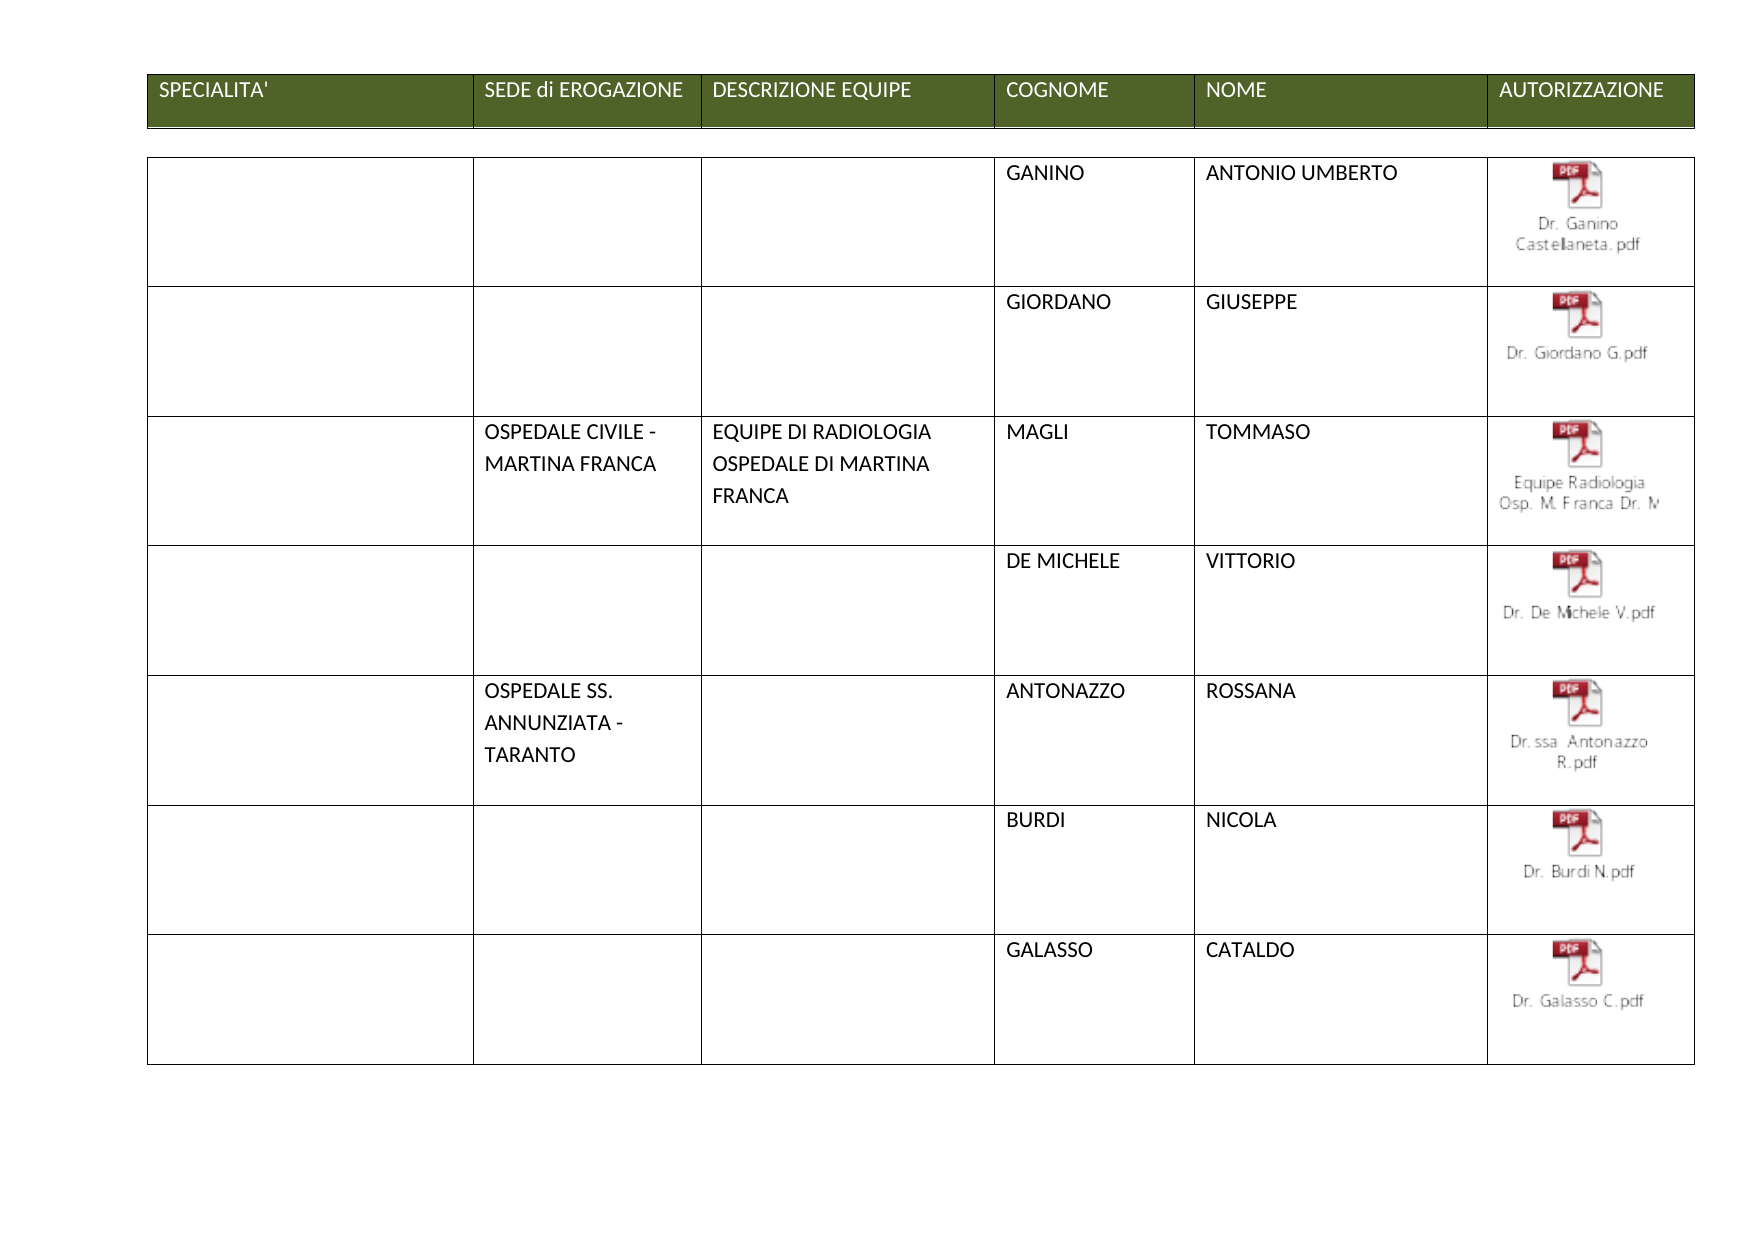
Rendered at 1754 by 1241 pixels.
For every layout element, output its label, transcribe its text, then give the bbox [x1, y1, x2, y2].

table_cell CATALDO [1195, 935, 1487, 1064]
table_cell [148, 287, 473, 416]
table_cell [702, 546, 994, 675]
table_cell [474, 806, 701, 934]
table_cell GIORDANO [995, 287, 1194, 416]
table_cell [702, 806, 994, 934]
table_cell [1488, 806, 1694, 934]
table_cell [702, 158, 994, 286]
table_cell MAGLI [995, 417, 1194, 545]
table_cell VITTORIO [1195, 546, 1487, 675]
table_cell [148, 806, 473, 934]
table_cell NICOLA [1195, 806, 1487, 934]
table_cell [474, 158, 701, 286]
table_cell [1488, 546, 1694, 675]
table_cell ROSSANA [1195, 676, 1487, 804]
table_cell [148, 158, 473, 286]
table_cell ANTONAZZO [995, 676, 1194, 804]
table_cell OSPEDALE CIVILE - MARTINA FRANCA [474, 417, 701, 545]
table_cell ANTONIO UMBERTO [1195, 158, 1487, 286]
table_cell [702, 287, 994, 416]
table_cell [1488, 287, 1694, 416]
table_cell OSPEDALE SS. ANNUNZIATA - TARANTO [474, 676, 701, 804]
table_cell DE MICHELE [995, 546, 1194, 675]
table_cell [148, 676, 473, 804]
table_cell [474, 935, 701, 1064]
table_cell GANINO [995, 158, 1194, 286]
table_cell EQUIPE DI RADIOLOGIA OSPEDALE DI MARTINA FRANCA [702, 417, 994, 545]
table_cell [148, 935, 473, 1064]
table_cell GALASSO [995, 935, 1194, 1064]
table_cell [1488, 935, 1694, 1064]
table_cell [1488, 417, 1694, 545]
table_cell [702, 935, 994, 1064]
table_cell BURDI [995, 806, 1194, 934]
table_cell [474, 287, 701, 416]
table_cell [474, 546, 701, 675]
table_cell [148, 417, 473, 545]
table_cell [1488, 676, 1694, 804]
table_cell [148, 546, 473, 675]
table_cell [1488, 158, 1694, 286]
table_cell TOMMASO [1195, 417, 1487, 545]
table_cell GIUSEPPE [1195, 287, 1487, 416]
table_cell [702, 676, 994, 804]
